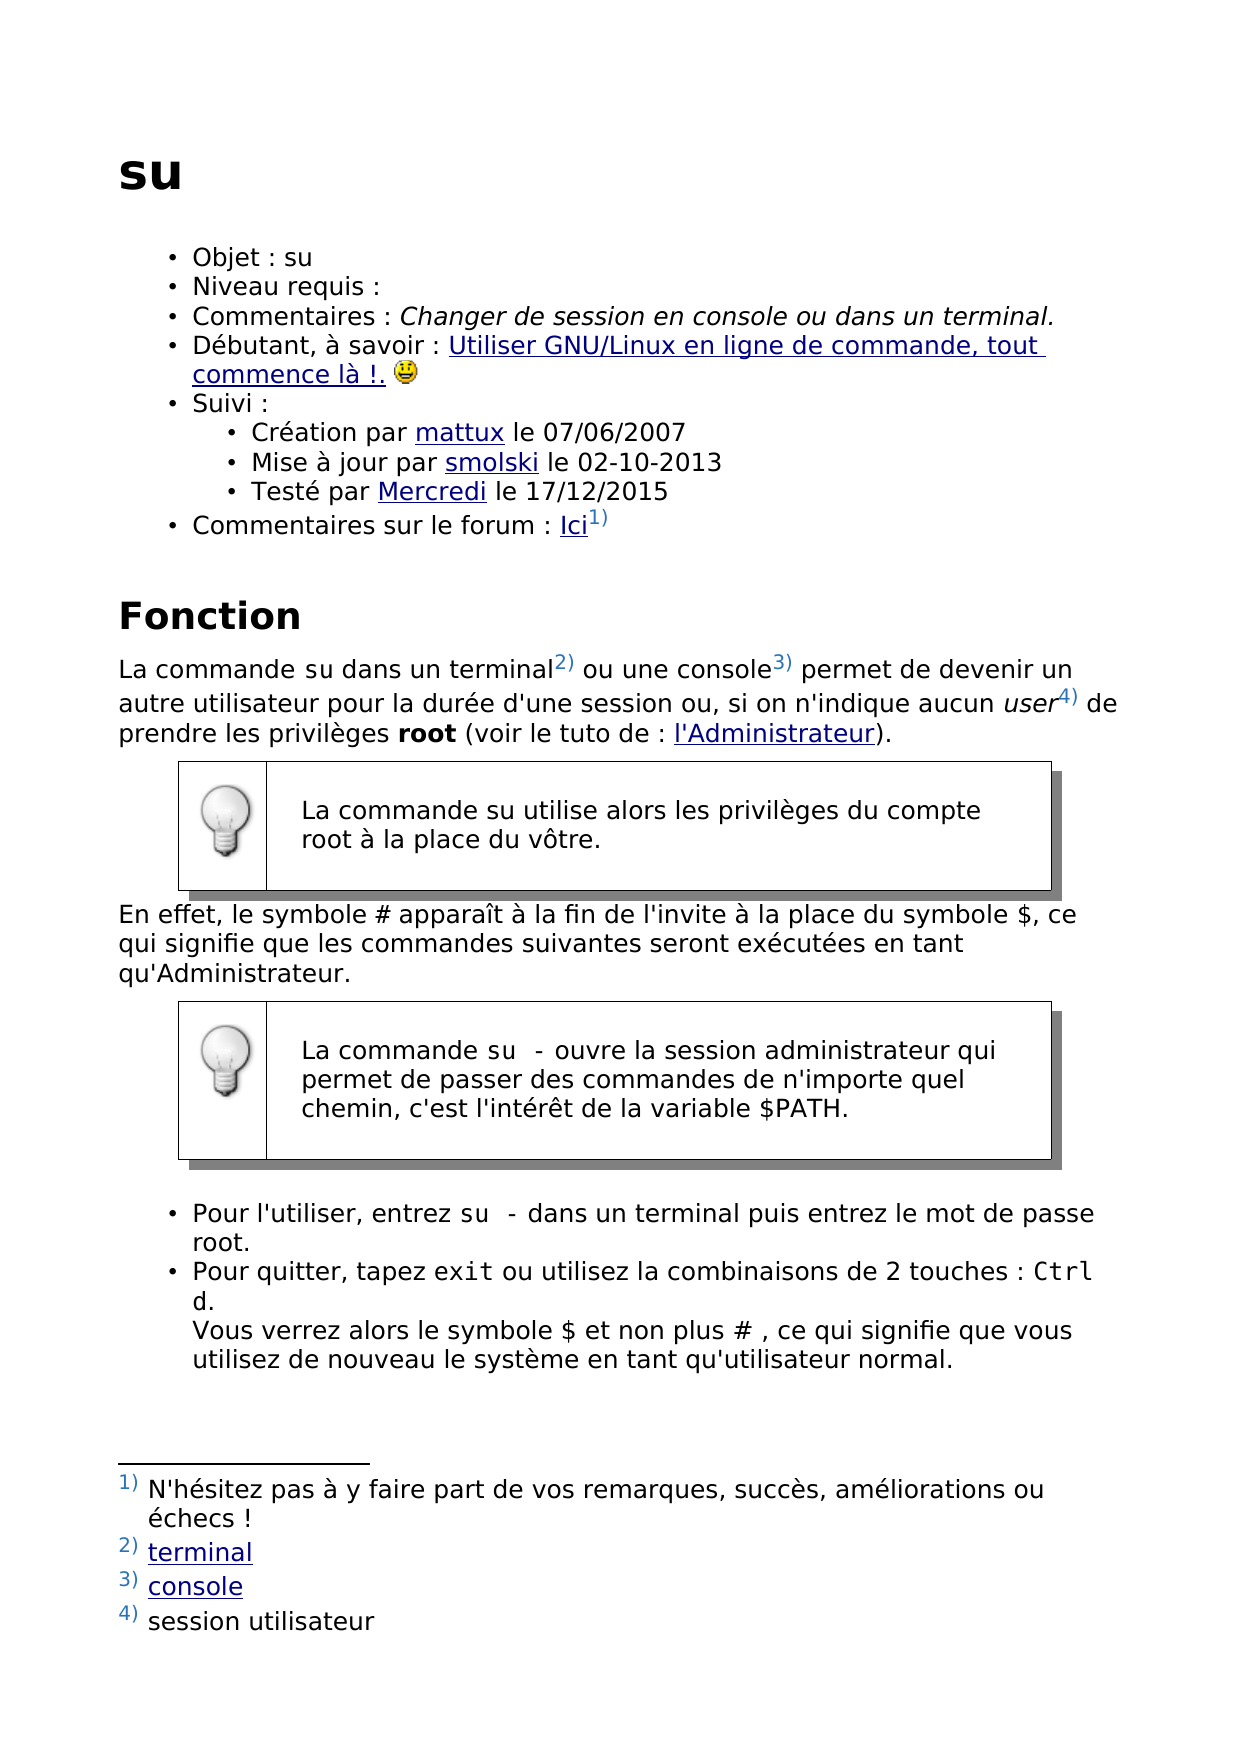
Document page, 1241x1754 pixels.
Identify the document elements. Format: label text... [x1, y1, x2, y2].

text console [118, 1568, 1122, 1602]
list Débutant, à savoir : Utiliser GNU/Linux en ligne de commande, tout commence là !. [177, 331, 1122, 389]
subtitle Fonction [118, 594, 1122, 638]
subtitle su [118, 143, 1122, 201]
picture [190, 1024, 266, 1100]
list Objet : su [177, 243, 1122, 272]
text La commande su dans un terminal ou une console permet de devenir un autre utilisateur pour la durée d'une session ou, si on n'indique aucun user de prendre les privilèges root (voir le tuto de : l'Administrateur). [118, 651, 1122, 748]
list Commentaires sur le forum : Ici [177, 506, 1122, 540]
picture [190, 784, 266, 860]
list Commentaires : Changer de session en console ou dans un terminal. [177, 302, 1122, 331]
text session utilisateur [118, 1602, 1122, 1636]
list Pour l'utiliser, entrez su - dans un terminal puis entrez le mot de passe root. [177, 1199, 1122, 1257]
list Niveau requis : [177, 272, 1122, 302]
table_header [179, 762, 266, 890]
list Testé par Mercredi le 17/12/2015 [236, 477, 1122, 506]
list Suivi : [177, 389, 1122, 418]
picture [394, 360, 418, 384]
list Pour quitter, tapez exit ou utilisez la combinaisons de 2 touches : Ctrl d. Vous verrez alors le symbole $ et non plus # , ce qui signifie que vous utilisez de nouveau le système en tant qu'utilisateur normal. [177, 1257, 1122, 1374]
text terminal [118, 1534, 1122, 1568]
text En effet, le symbole # apparaît à la fin de l'invite à la place du symbole $, ce qui signifie que les commandes suivantes seront exécutées en tant qu'Administrateur. [118, 901, 1122, 988]
table_header La commande su utilise alors les privilèges du compte root à la place du vôtre. [267, 762, 1051, 890]
table_header [179, 1002, 266, 1159]
list Mise à jour par smolski le 02-10-2013 [236, 448, 1122, 477]
table_header La commande su - ouvre la session administrateur qui permet de passer des commandes de n'importe quel chemin, c'est l'intérêt de la variable $PATH. [267, 1002, 1051, 1159]
list Création par mattux le 07/06/2007 [236, 418, 1122, 448]
list N'hésitez pas à y faire part de vos remarques, succès, améliorations ou échecs ! [118, 1470, 1122, 1534]
